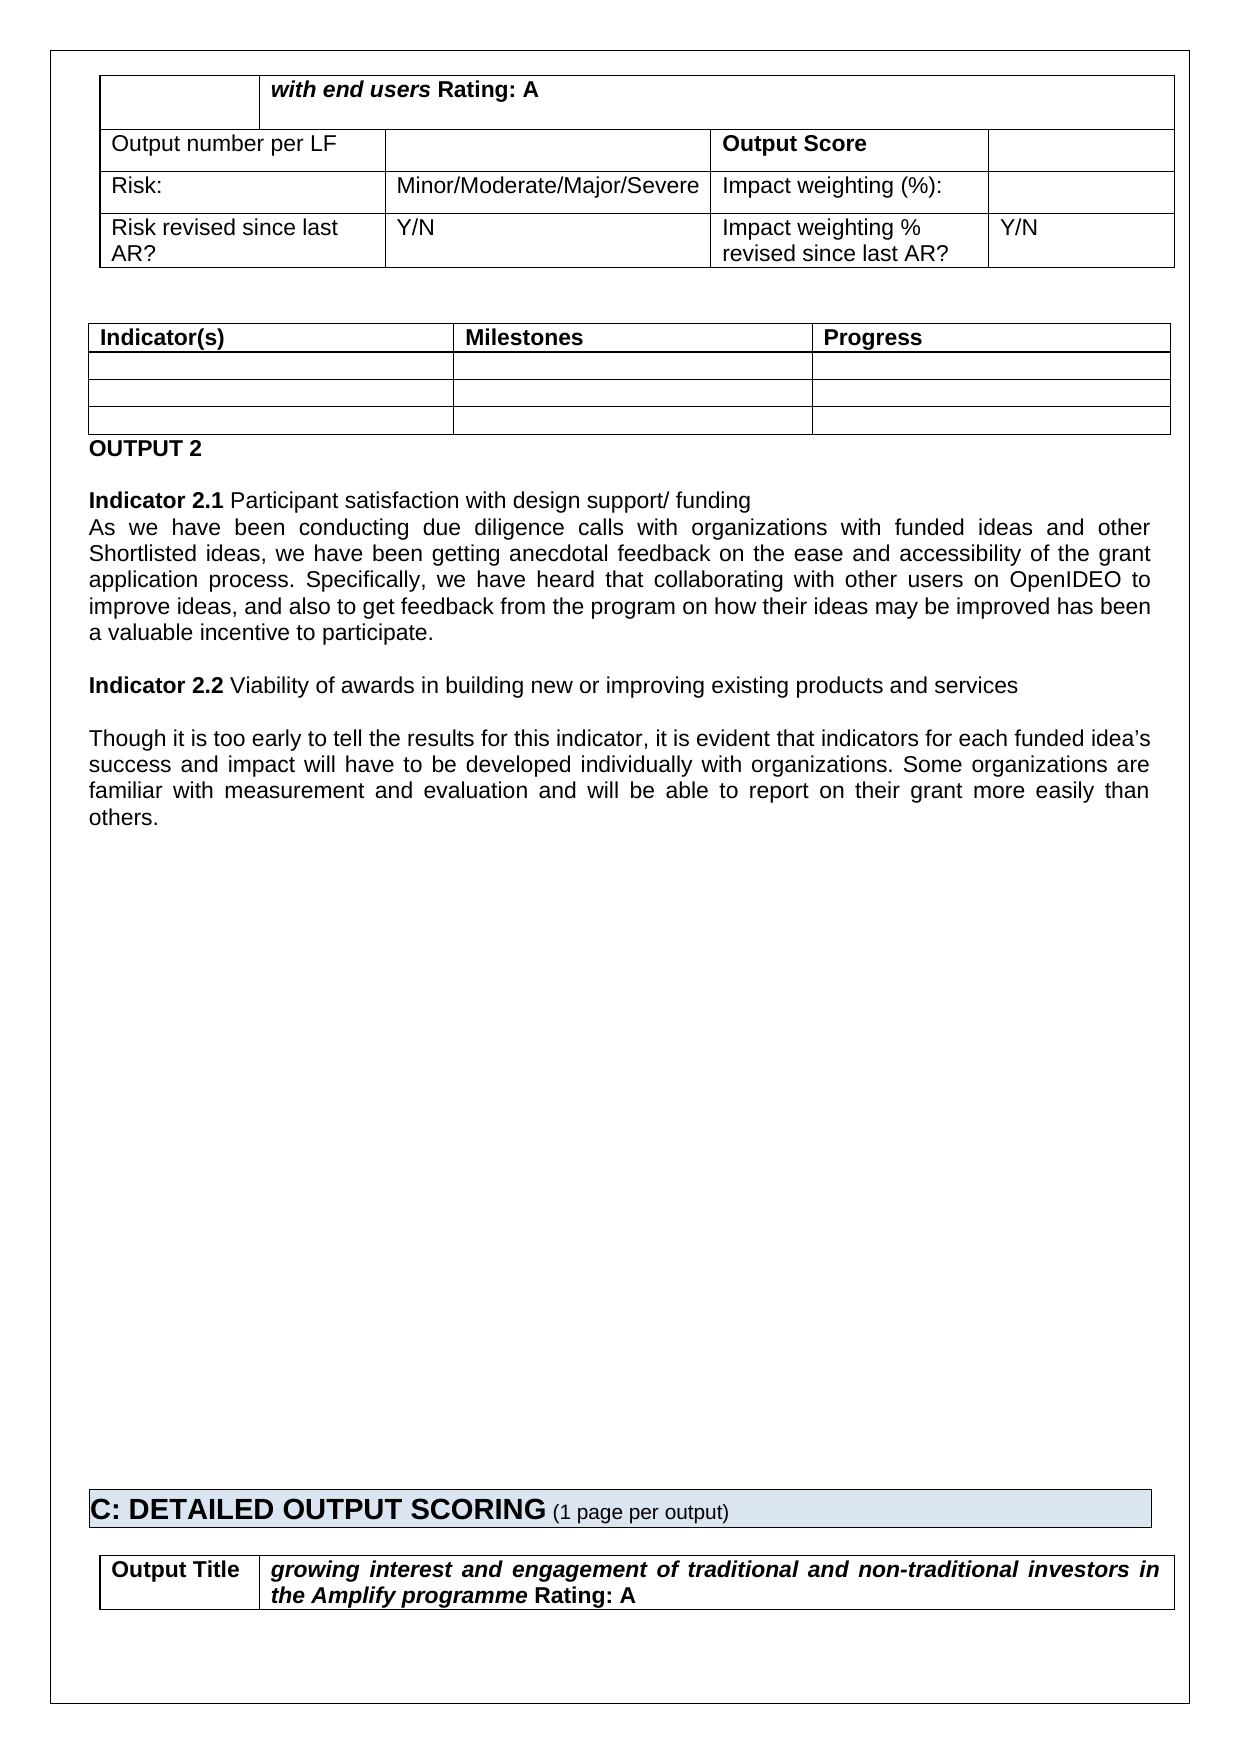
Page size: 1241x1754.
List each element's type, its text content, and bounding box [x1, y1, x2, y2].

text Though it is too early to tell the results for this indicator, it is evident that indicators for each funded idea’s success and impact will have to be developed individually with organizations. Some organizations are familiar with measurement and evaluation and will be able to report on their grant more easily than others. [89, 724, 1152, 830]
table_cell [386, 130, 710, 171]
table_cell [813, 380, 1170, 406]
table_header Progress [813, 324, 1170, 351]
table_cell [989, 172, 1174, 213]
table_cell Risk revised since last AR? [101, 214, 385, 267]
table_cell [89, 407, 453, 433]
table_header [101, 76, 259, 129]
table_cell Y/N [989, 214, 1174, 267]
table_cell Impact weighting (%): [711, 172, 988, 213]
table_cell Output number per LF [101, 130, 385, 171]
table_header Indicator(s) [89, 324, 453, 351]
text OUTPUT 2 [89, 435, 1152, 461]
text Indicator 2.1 Participant satisfaction with design support/ funding [89, 487, 1152, 514]
table_cell Minor/Moderate/Major/Severe [386, 172, 710, 213]
table_cell [454, 380, 812, 406]
table_cell Risk: [101, 172, 385, 213]
table_cell [813, 407, 1170, 433]
table_header Milestones [454, 324, 812, 351]
text As we have been conducting due diligence calls with organizations with funded ideas and other Shortlisted ideas, we have been getting anecdotal feedback on the ease and accessibility of the grant application process. Specifically, we have heard that collaborating with other users on OpenIDEO to improve ideas, and also to get feedback from the program on how their ideas may be improved has been a valuable incentive to participate. [89, 514, 1152, 645]
table_cell [454, 407, 812, 433]
table_header growing interest and engagement of traditional and non-traditional investors in the Amplify programme Rating: A [260, 1556, 1174, 1609]
table_header with end users Rating: A [260, 76, 1174, 129]
table_cell [89, 380, 453, 406]
table_cell [813, 353, 1170, 379]
table_cell [454, 353, 812, 379]
table_header Output Title [101, 1556, 259, 1609]
table_cell Output Score [711, 130, 988, 171]
text Indicator 2.2 Viability of awards in building new or improving existing products and services [89, 672, 1152, 698]
table_cell [89, 353, 453, 379]
table_cell Impact weighting % revised since last AR? [711, 214, 988, 267]
subtitle C: DETAILED OUTPUT SCORING (1 page per output) [90, 1490, 1151, 1527]
table_cell [989, 130, 1174, 171]
table_cell Y/N [386, 214, 710, 267]
